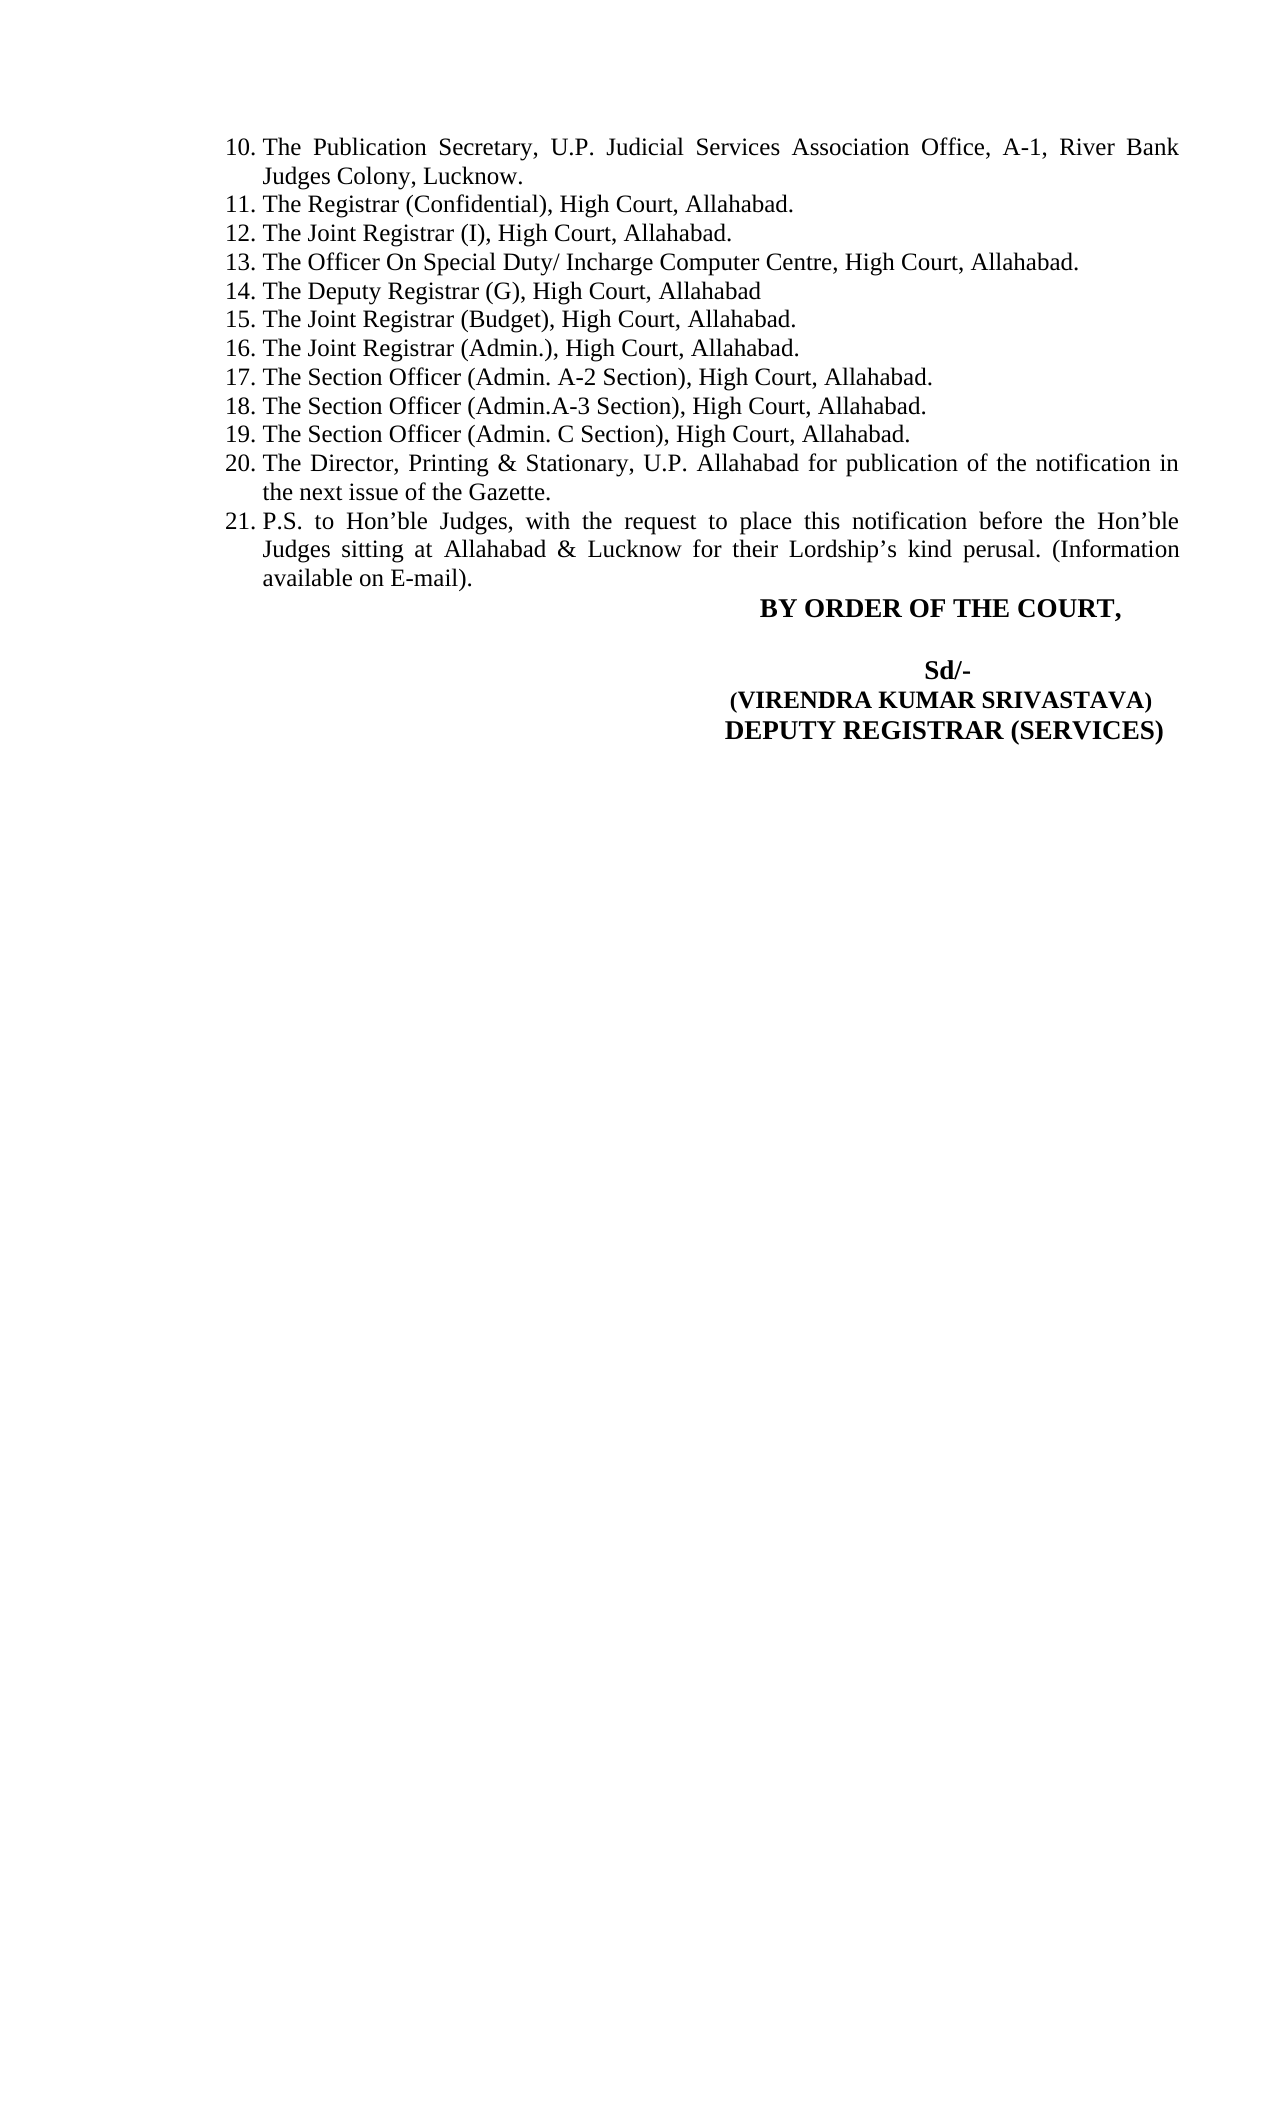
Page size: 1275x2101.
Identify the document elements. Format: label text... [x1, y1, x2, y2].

text DEPUTY REGISTRAR (SERVICES) [187, 714, 1182, 745]
list The Deputy Registrar (G), High Court, Allahabad [225, 276, 1181, 304]
list The Section Officer (Admin.A-3 Section), High Court, Allahabad. [225, 391, 1181, 419]
list The Registrar (Confidential), High Court, Allahabad. [225, 189, 1181, 218]
list The Joint Registrar (Budget), High Court, Allahabad. [225, 304, 1181, 333]
list The Publication Secretary, U.P. Judicial Services Association Office, A-1, River Bank Judges Colony, Lucknow. [225, 132, 1181, 189]
list The Section Officer (Admin. A-2 Section), High Court, Allahabad. [225, 362, 1181, 391]
list The Joint Registrar (I), High Court, Allahabad. [225, 218, 1181, 247]
text BY ORDER OF THE COURT, [562, 592, 1181, 623]
list P.S. to Hon’ble Judges, with the request to place this notification before the Hon’ble Judges sitting at Allahabad & Lucknow for their Lordship’s kind perusal. (Information available on E-mail). [225, 506, 1181, 592]
text Sd/- [712, 654, 1182, 685]
list The Officer On Special Duty/ Incharge Computer Centre, High Court, Allahabad. [225, 247, 1181, 276]
text (VIRENDRA KUMAR SRIVASTAVA) [712, 685, 1181, 714]
list The Joint Registrar (Admin.), High Court, Allahabad. [225, 333, 1181, 362]
list The Section Officer (Admin. C Section), High Court, Allahabad. [225, 419, 1181, 448]
list The Director, Printing & Stationary, U.P. Allahabad for publication of the notification in the next issue of the Gazette. [225, 448, 1181, 506]
